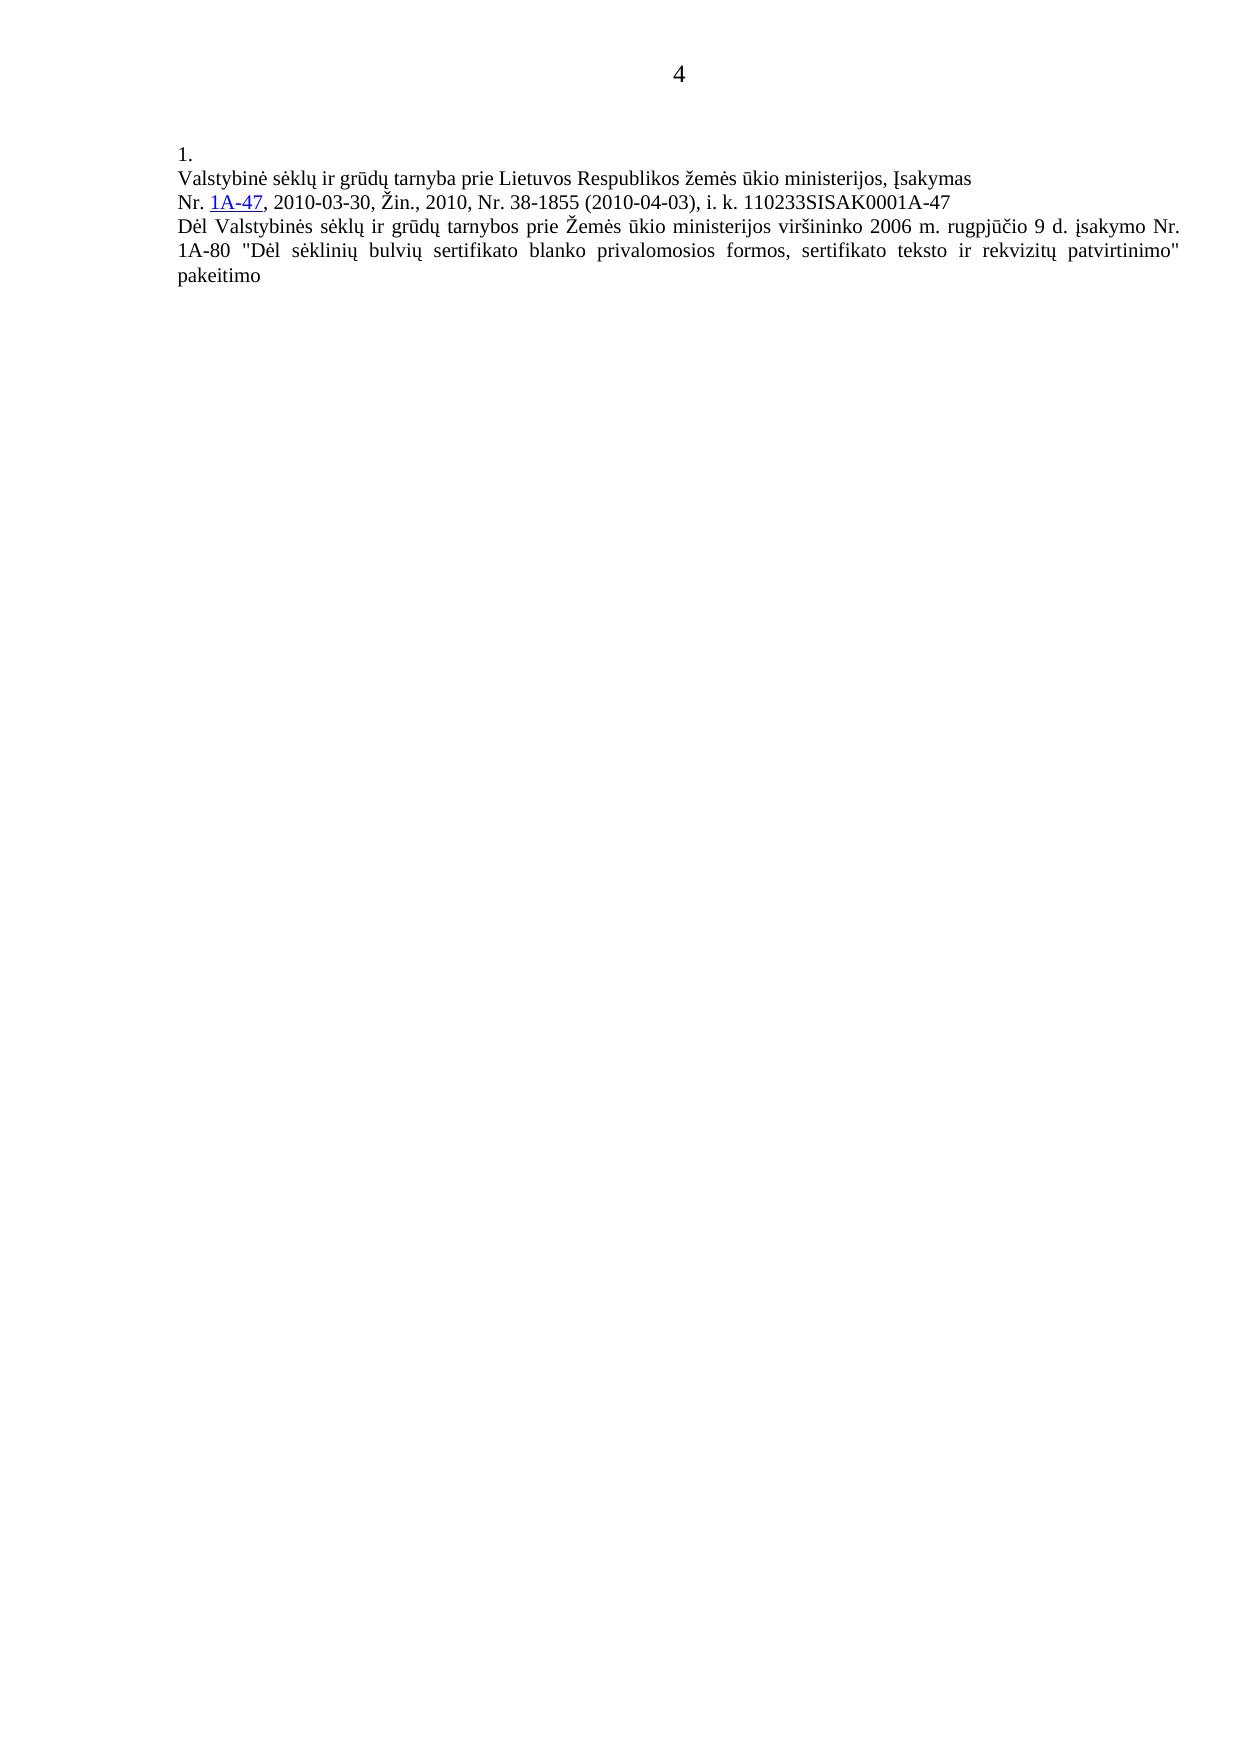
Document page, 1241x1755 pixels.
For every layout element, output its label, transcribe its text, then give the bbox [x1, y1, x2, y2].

text 1. [177, 142, 1181, 166]
text Valstybinė sėklų ir grūdų tarnyba prie Lietuvos Respublikos žemės ūkio ministerijos, Įsakymas [177, 166, 1181, 190]
text Nr. 1A-47, 2010-03-30, Žin., 2010, Nr. 38-1855 (2010-04-03), i. k. 110233SISAK0001A-47 [177, 190, 1181, 214]
text Dėl Valstybinės sėklų ir grūdų tarnybos prie Žemės ūkio ministerijos viršininko 2006 m. rugpjūčio 9 d. įsakymo Nr. 1A-80 "Dėl sėklinių bulvių sertifikato blanko privalomosios formos, sertifikato teksto ir rekvizitų patvirtinimo" pakeitimo [177, 214, 1181, 287]
